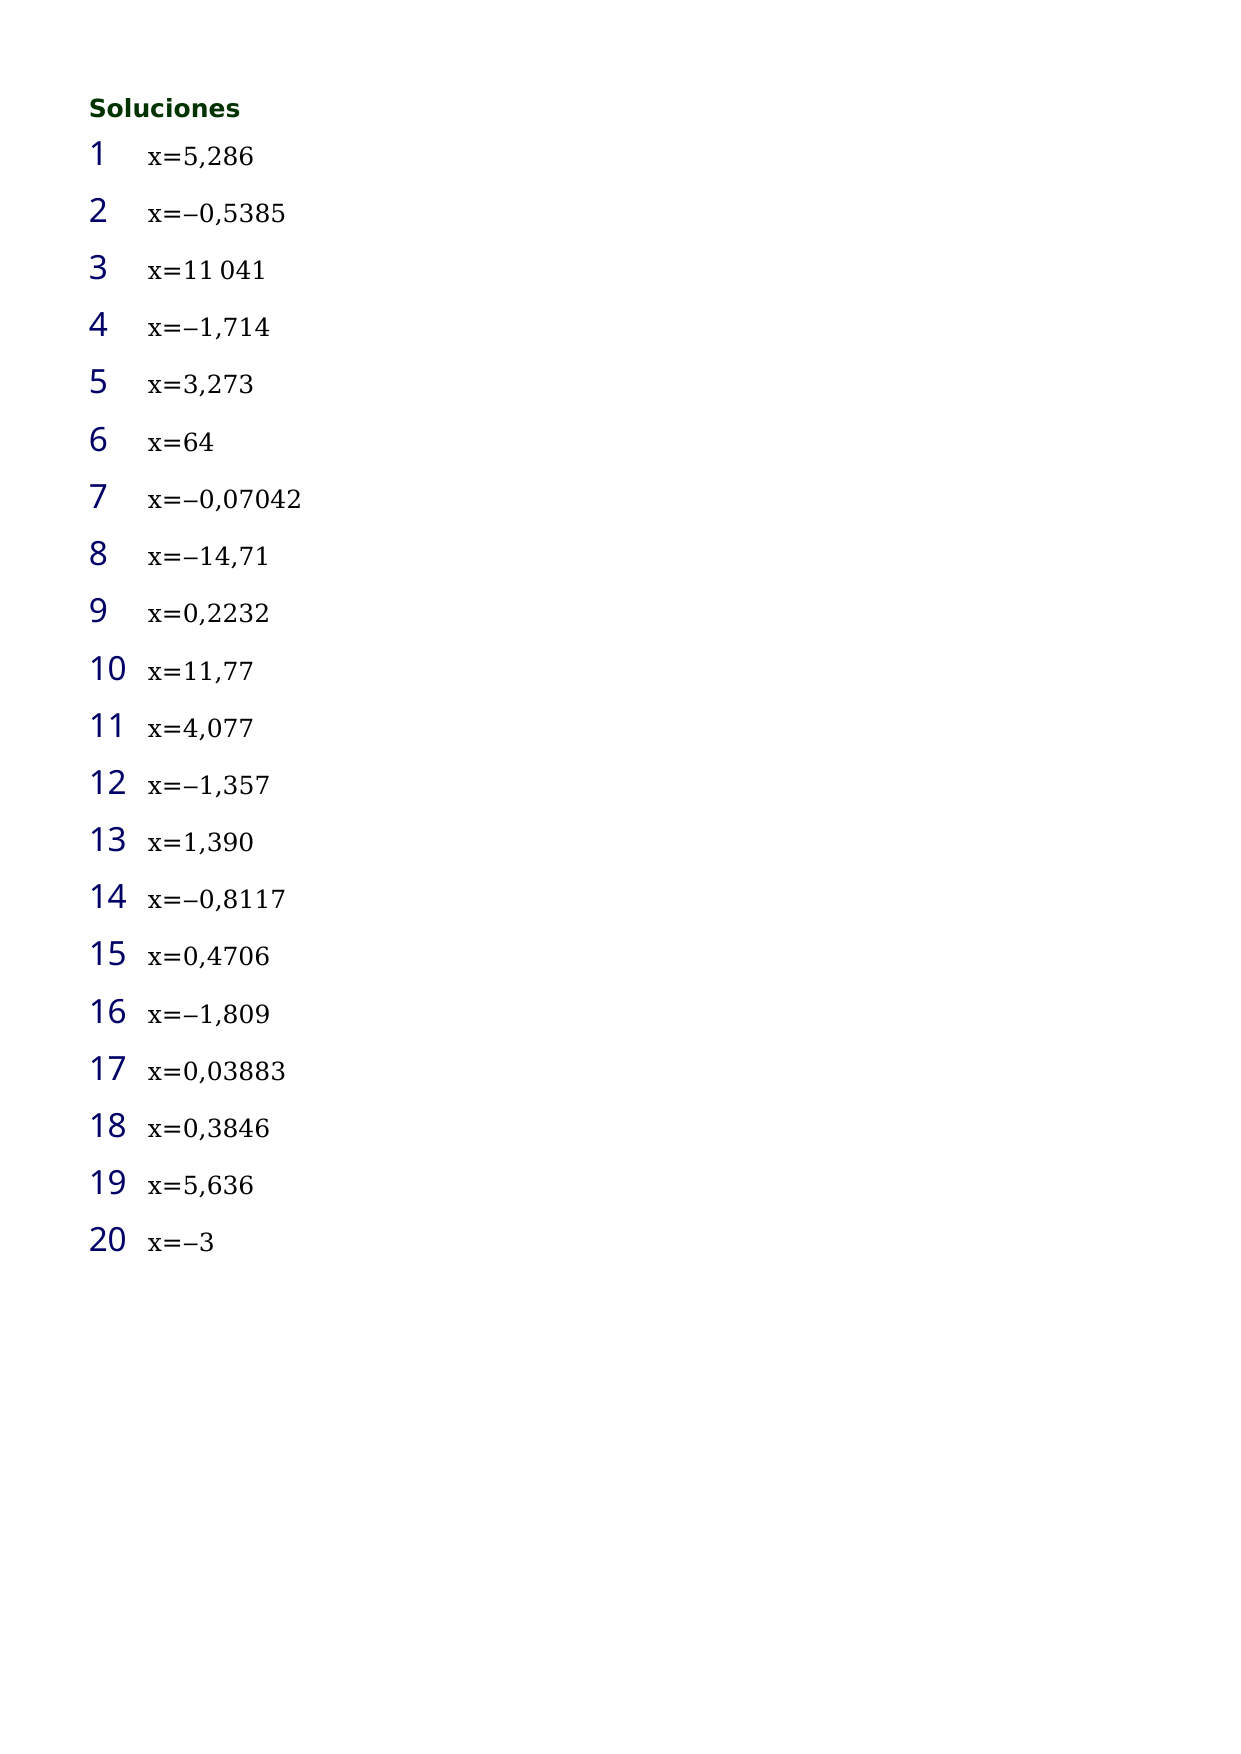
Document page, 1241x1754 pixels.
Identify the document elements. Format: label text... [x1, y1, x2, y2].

list x=64 [88, 416, 1152, 461]
list x=‒14,71 [88, 530, 1152, 575]
list x=‒3 [88, 1216, 1152, 1262]
list x=‒1,357 [88, 759, 1152, 804]
list x=0,4706 [88, 930, 1152, 976]
text Soluciones [88, 94, 1152, 124]
list x=11 041 [88, 244, 1152, 289]
list x=‒1,809 [88, 987, 1152, 1033]
list x=‒0,07042 [88, 473, 1152, 518]
list x=0,03883 [88, 1044, 1152, 1090]
list x=4,077 [88, 701, 1152, 747]
list x=‒1,714 [88, 301, 1152, 347]
list x=5,636 [88, 1159, 1152, 1204]
list x=11,77 [88, 644, 1152, 690]
list x=0,3846 [88, 1102, 1152, 1147]
list x=1,390 [88, 816, 1152, 861]
list x=‒0,8117 [88, 873, 1152, 918]
list x=‒0,5385 [88, 187, 1152, 232]
list x=0,2232 [88, 587, 1152, 632]
list x=5,286 [88, 129, 1152, 175]
list x=3,273 [88, 358, 1152, 404]
